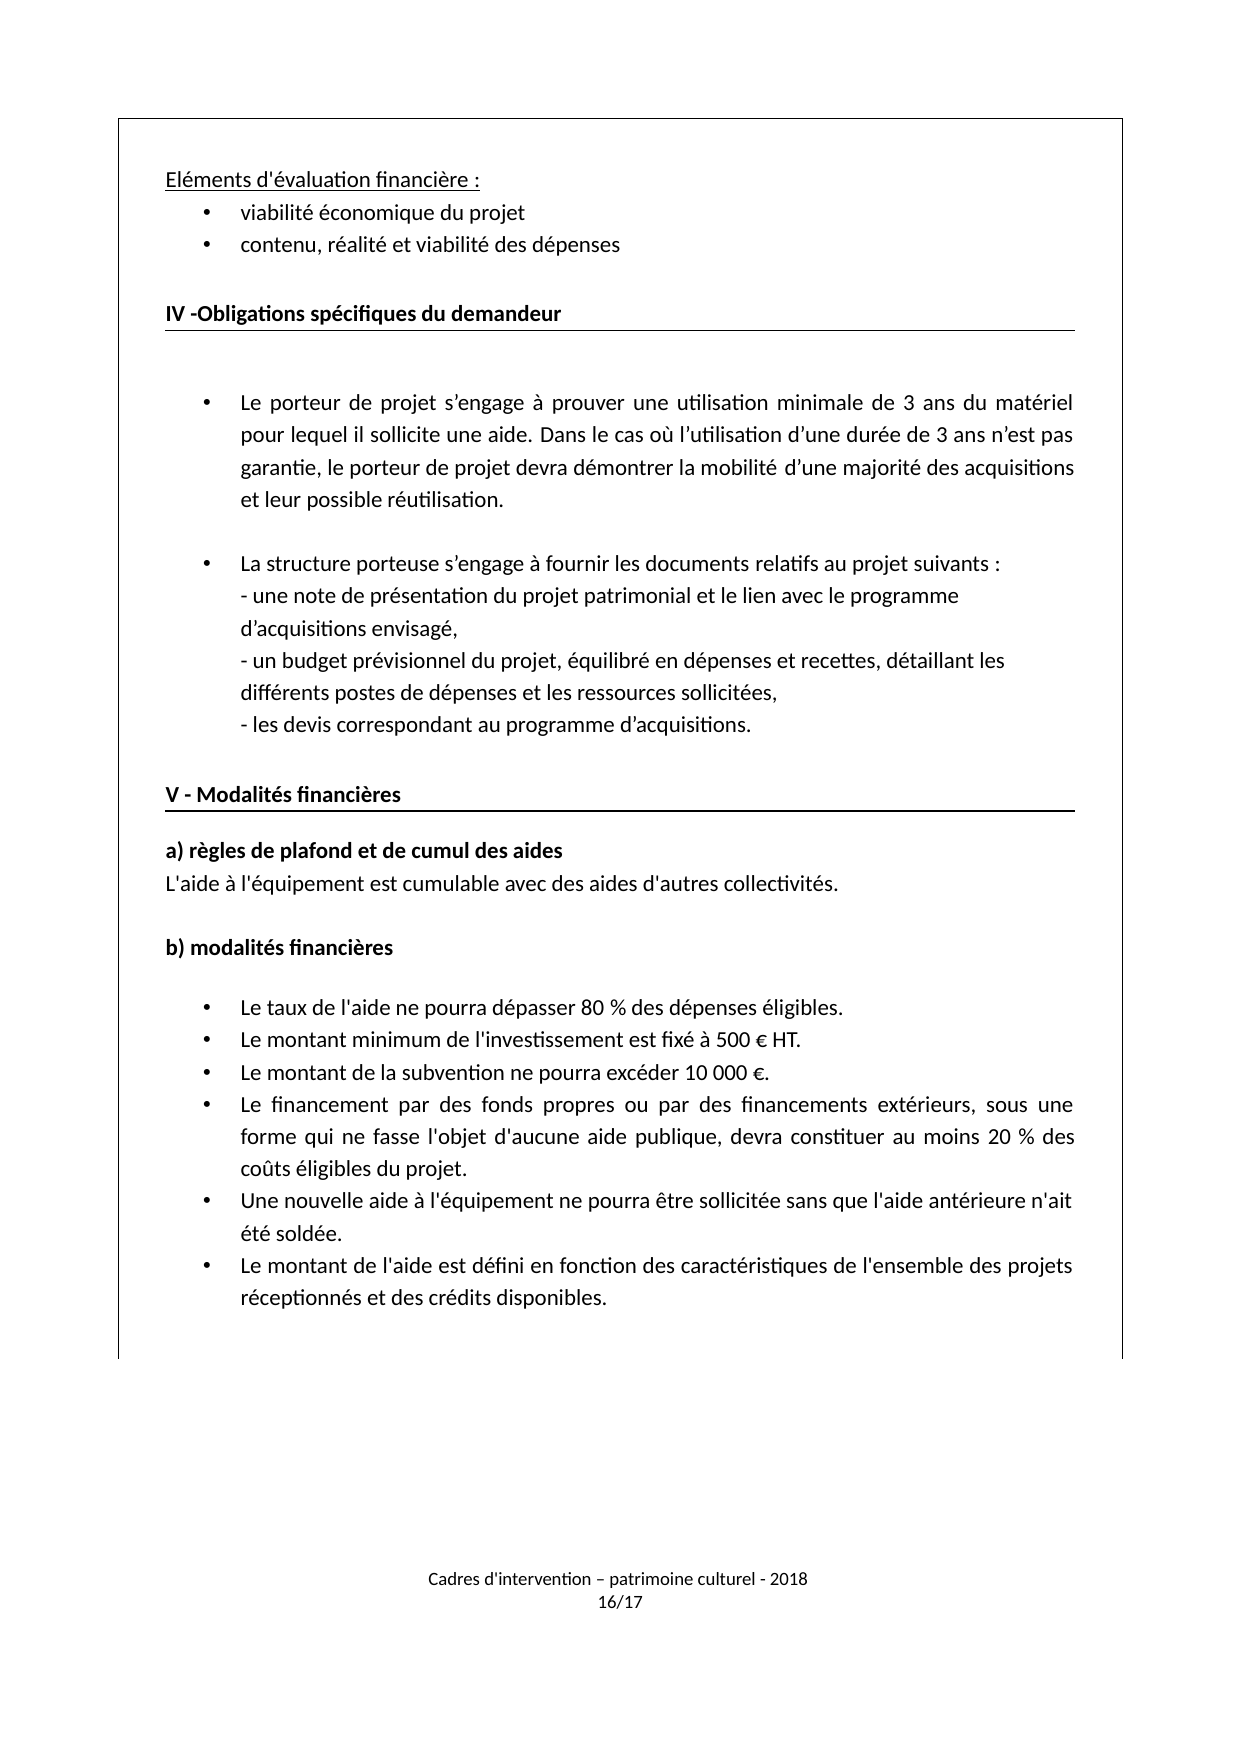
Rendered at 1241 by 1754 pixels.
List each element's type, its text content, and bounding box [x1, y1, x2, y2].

table_header Eléments d'évaluation financière : viabilité économique du projet contenu, réalité et viabilité des dépenses IV -Obligations spécifiques du demandeur Le porteur de projet s’engage à prouver une utilisation minimale de 3 ans du matériel pour lequel il sollicite une aide. Dans le cas où l’utilisation d’une durée de 3 ans n’est pas garantie, le porteur de projet devra démontrer la mobilité d’une majorité des acquisitions et leur possible réutilisation. La structure porteuse s’engage à fournir les documents relatifs au projet suivants : - une note de présentation du projet patrimonial et le lien avec le programme d’acquisitions envisagé, - un budget prévisionnel du projet, équilibré en dépenses et recettes, détaillant les différents postes de dépenses et les ressources sollicitées, - les devis correspondant au programme d’acquisitions. V - Modalités financières a) règles de plafond et de cumul des aides L'aide à l'équipement est cumulable avec des aides d'autres collectivités. b) modalités financières Le taux de l'aide ne pourra dépasser 80 % des dépenses éligibles. Le montant minimum de l'investissement est fixé à 500 € HT. Le montant de la subvention ne pourra excéder 10 000 €. Le financement par des fonds propres ou par des financements extérieurs, sous une forme qui ne fasse l'objet d'aucune aide publique, devra constituer au moins 20 % des coûts éligibles du projet. Une nouvelle aide à l'équipement ne pourra être sollicitée sans que l'aide antérieure n'ait été soldée. Le montant de l'aide est défini en fonction des caractéristiques de l'ensemble des projets réceptionnés et des crédits disponibles. [119, 119, 1122, 1358]
